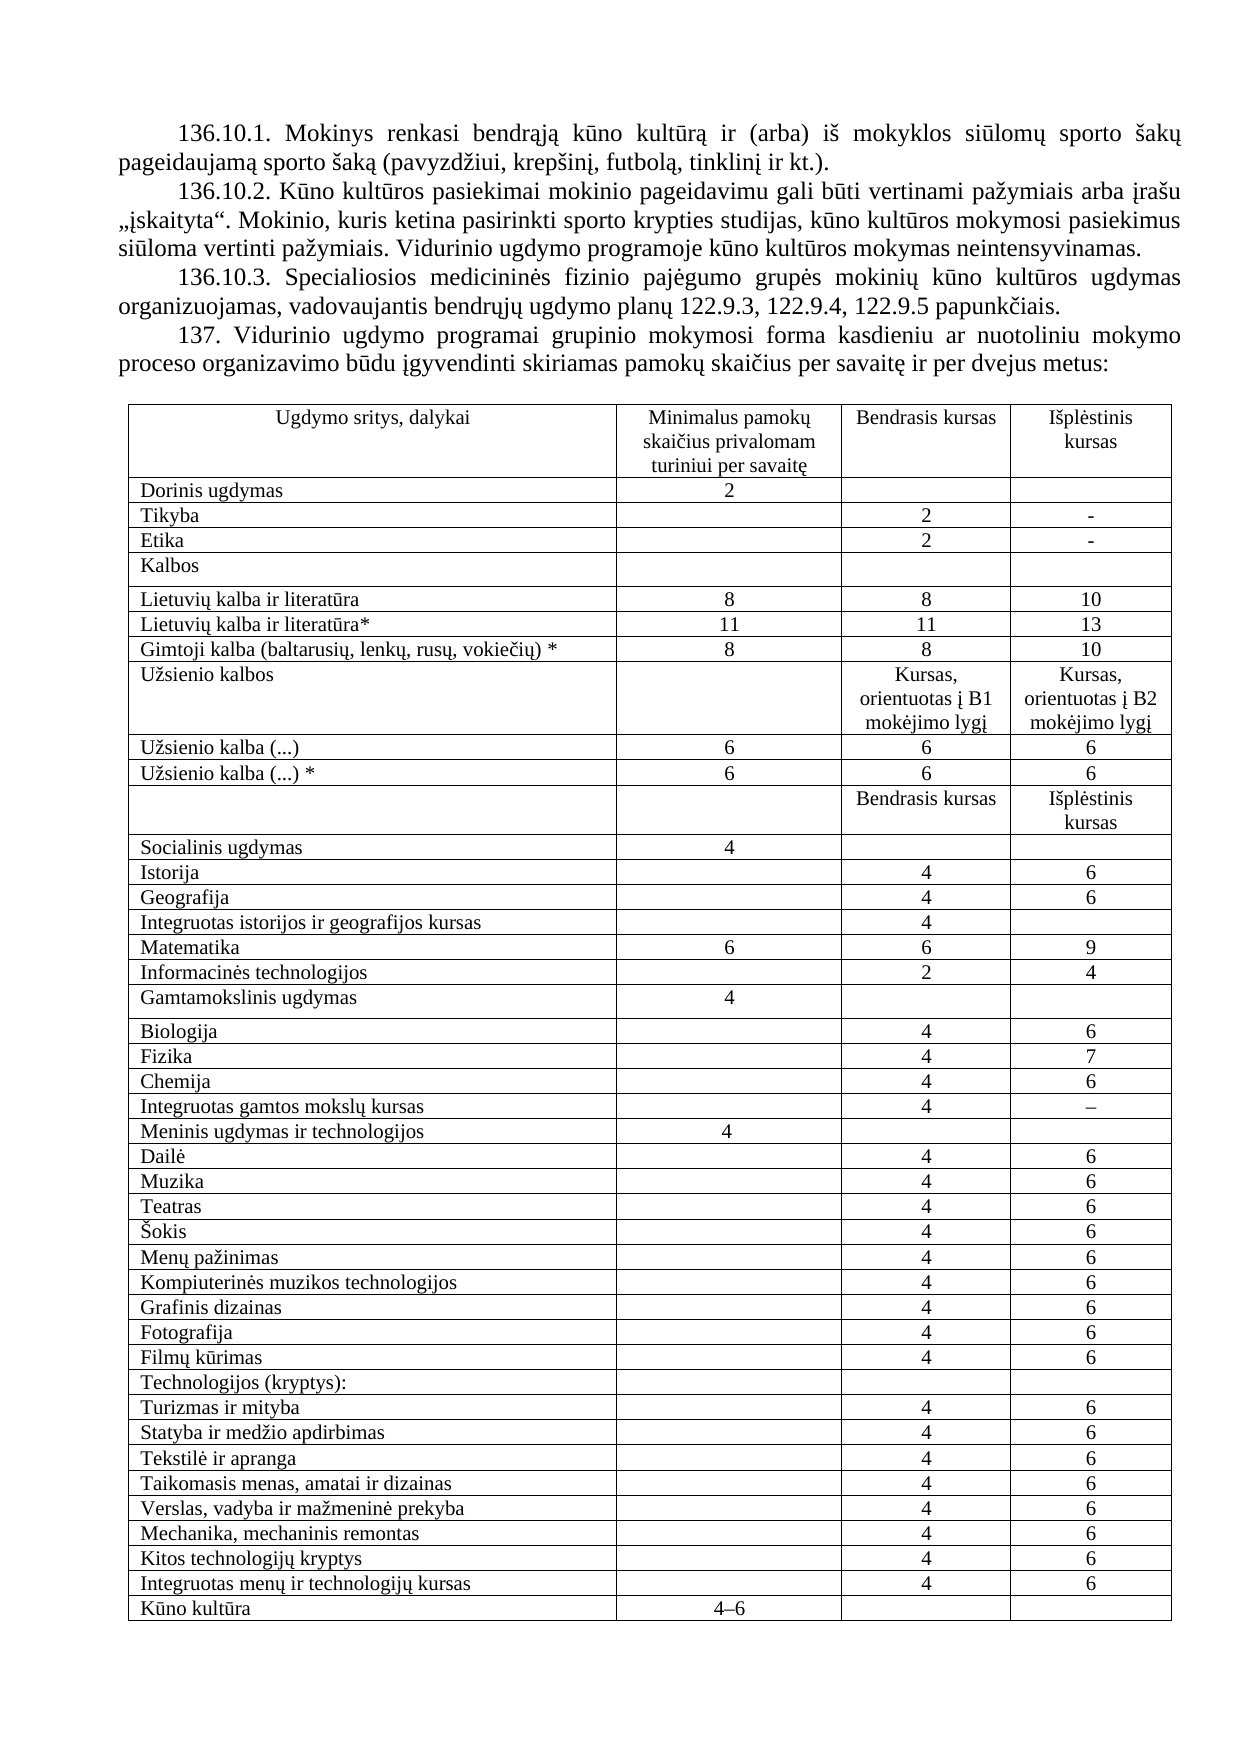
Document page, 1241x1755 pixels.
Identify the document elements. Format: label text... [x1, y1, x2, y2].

table_cell 6 [1011, 1245, 1171, 1269]
table_cell Geografija [129, 885, 616, 909]
table_cell [617, 1420, 841, 1444]
table_cell Statyba ir medžio apdirbimas [129, 1420, 616, 1444]
table_cell 4 [842, 1546, 1010, 1570]
table_cell [617, 1169, 841, 1193]
table_cell Mechanika, mechaninis remontas [129, 1521, 616, 1545]
table_cell Užsienio kalba (...) * [129, 760, 616, 784]
table_cell 6 [842, 760, 1010, 784]
table_cell 8 [617, 637, 841, 661]
table_cell [1011, 1119, 1171, 1143]
table_cell [617, 1571, 841, 1595]
table_cell [617, 1270, 841, 1294]
table_cell - [1011, 503, 1171, 527]
table_cell 6 [1011, 1496, 1171, 1520]
table_cell Technologijos (kryptys): [129, 1370, 616, 1394]
table_cell 6 [1011, 1445, 1171, 1469]
table_cell 4 [842, 1345, 1010, 1369]
table_cell 8 [842, 587, 1010, 611]
table_cell [617, 1471, 841, 1494]
table_header Bendrasis kursas [842, 405, 1010, 477]
table_cell 6 [1011, 1144, 1171, 1168]
table_cell Užsienio kalbos [129, 662, 616, 734]
table_cell Chemija [129, 1069, 616, 1093]
table_cell 6 [1011, 1546, 1171, 1570]
table_cell 2 [617, 478, 841, 502]
table_cell 6 [1011, 760, 1171, 784]
table_cell [842, 478, 1010, 502]
table_cell 6 [617, 935, 841, 959]
table_cell 4–6 [617, 1596, 841, 1620]
table_cell 6 [1011, 1220, 1171, 1243]
table_cell Kūno kultūra [129, 1596, 616, 1620]
table_cell Muzika [129, 1169, 616, 1193]
table_cell [617, 1370, 841, 1394]
table_cell 6 [1011, 860, 1171, 884]
table_cell Meninis ugdymas ir technologijos [129, 1119, 616, 1143]
table_cell [842, 553, 1010, 586]
table_cell Tekstilė ir apranga [129, 1445, 616, 1469]
table_cell 4 [842, 1571, 1010, 1595]
table_cell [1011, 910, 1171, 934]
table_cell Užsienio kalba (...) [129, 735, 616, 759]
table_cell 4 [1011, 960, 1171, 984]
table_cell Gimtoji kalba (baltarusių, lenkų, rusų, vokiečių) * [129, 637, 616, 661]
table_cell [617, 885, 841, 909]
table_cell [1011, 1596, 1171, 1620]
table_cell 2 [842, 960, 1010, 984]
table_cell [617, 960, 841, 984]
table_header Minimalus pamokų skaičius privalomam turiniui per savaitę [617, 405, 841, 477]
table_cell Teatras [129, 1194, 616, 1218]
table_cell 11 [617, 612, 841, 636]
table_cell Lietuvių kalba ir literatūra* [129, 612, 616, 636]
table_cell [617, 1245, 841, 1269]
table_cell [842, 1370, 1010, 1394]
table_cell [617, 1019, 841, 1043]
table_cell [617, 1345, 841, 1369]
table_cell [129, 786, 616, 834]
table_cell Gamtamokslinis ugdymas [129, 985, 616, 1018]
table_cell Fotografija [129, 1320, 616, 1344]
table_cell Socialinis ugdymas [129, 835, 616, 859]
table_cell 4 [842, 1521, 1010, 1545]
table_cell Lietuvių kalba ir literatūra [129, 587, 616, 611]
table_cell 4 [842, 1471, 1010, 1494]
table_cell [1011, 985, 1171, 1018]
table_cell 6 [1011, 1571, 1171, 1595]
table_cell 4 [842, 1496, 1010, 1520]
table_cell 6 [1011, 1295, 1171, 1319]
table_cell Verslas, vadyba ir mažmeninė prekyba [129, 1496, 616, 1520]
table_cell 6 [1011, 1169, 1171, 1193]
table_cell [842, 985, 1010, 1018]
table_cell 4 [842, 1169, 1010, 1193]
table_cell 4 [842, 1295, 1010, 1319]
table_header Ugdymo sritys, dalykai [129, 405, 616, 477]
table_cell 4 [842, 1094, 1010, 1118]
table_cell 11 [842, 612, 1010, 636]
table_cell 2 [842, 528, 1010, 552]
table_cell 4 [842, 910, 1010, 934]
table_cell 6 [1011, 885, 1171, 909]
table_cell 4 [617, 835, 841, 859]
text 136.10.1. Mokinys renkasi bendrąją kūno kultūrą ir (arba) iš mokyklos siūlomų sporto šakų pageidaujamą sporto šaką (pavyzdžiui, krepšinį, futbolą, tinklinį ir kt.). [118, 118, 1182, 176]
table_cell 4 [842, 1144, 1010, 1168]
table_cell Šokis [129, 1220, 616, 1243]
table_cell 4 [842, 1445, 1010, 1469]
table_cell Integruotas menų ir technologijų kursas [129, 1571, 616, 1595]
table_cell - [1011, 528, 1171, 552]
table_cell 6 [1011, 1019, 1171, 1043]
table_cell [617, 860, 841, 884]
table_cell 4 [842, 885, 1010, 909]
table_cell 10 [1011, 637, 1171, 661]
table_cell [617, 528, 841, 552]
table_cell Kompiuterinės muzikos technologijos [129, 1270, 616, 1294]
table_cell 6 [1011, 1194, 1171, 1218]
table_cell 6 [1011, 1521, 1171, 1545]
table_cell Fizika [129, 1044, 616, 1068]
table_cell [617, 1496, 841, 1520]
table_cell Išplėstinis kursas [1011, 786, 1171, 834]
table_cell [842, 835, 1010, 859]
table_cell [617, 1395, 841, 1419]
table_cell 4 [617, 985, 841, 1018]
table_cell 4 [842, 1044, 1010, 1068]
table_cell [617, 910, 841, 934]
table_cell [617, 1220, 841, 1243]
table_cell 6 [1011, 1420, 1171, 1444]
table_cell [842, 1596, 1010, 1620]
table_cell 4 [842, 1069, 1010, 1093]
table_cell [1011, 835, 1171, 859]
table_cell [617, 1194, 841, 1218]
table_cell [617, 1521, 841, 1545]
table_cell [617, 1094, 841, 1118]
table_cell [617, 662, 841, 734]
table_cell Bendrasis kursas [842, 786, 1010, 834]
table_cell Turizmas ir mityba [129, 1395, 616, 1419]
table_cell 4 [842, 1220, 1010, 1243]
table_cell – [1011, 1094, 1171, 1118]
table_cell 6 [842, 935, 1010, 959]
table_cell 4 [842, 1194, 1010, 1218]
table_cell 6 [1011, 1345, 1171, 1369]
table_cell Biologija [129, 1019, 616, 1043]
table_cell 4 [842, 1395, 1010, 1419]
table_cell Kitos technologijų kryptys [129, 1546, 616, 1570]
table_header Išplėstinis kursas [1011, 405, 1171, 477]
table_cell 7 [1011, 1044, 1171, 1068]
table_cell 10 [1011, 587, 1171, 611]
table_cell Matematika [129, 935, 616, 959]
table_cell [1011, 553, 1171, 586]
table_cell 6 [1011, 1270, 1171, 1294]
table_cell 4 [842, 860, 1010, 884]
table_cell Kursas, orientuotas į B1 mokėjimo lygį [842, 662, 1010, 734]
table_cell Istorija [129, 860, 616, 884]
table_cell [1011, 478, 1171, 502]
table_cell Informacinės technologijos [129, 960, 616, 984]
table_cell 13 [1011, 612, 1171, 636]
table_cell [617, 786, 841, 834]
table_cell 9 [1011, 935, 1171, 959]
table_cell [617, 1069, 841, 1093]
table_cell 4 [842, 1019, 1010, 1043]
table_cell 6 [1011, 1471, 1171, 1494]
table_cell Menų pažinimas [129, 1245, 616, 1269]
table_cell Taikomasis menas, amatai ir dizainas [129, 1471, 616, 1494]
table_cell 6 [1011, 1320, 1171, 1344]
table_cell [617, 1144, 841, 1168]
table_cell Integruotas istorijos ir geografijos kursas [129, 910, 616, 934]
table_cell 6 [1011, 735, 1171, 759]
table_cell [617, 1320, 841, 1344]
table_cell [617, 1295, 841, 1319]
table_cell 2 [842, 503, 1010, 527]
table_cell [1011, 1370, 1171, 1394]
table_cell 8 [617, 587, 841, 611]
table_cell 4 [617, 1119, 841, 1143]
table_cell Filmų kūrimas [129, 1345, 616, 1369]
table_cell 4 [842, 1270, 1010, 1294]
table_cell [617, 503, 841, 527]
text 136.10.3. Specialiosios medicininės fizinio pajėgumo grupės mokinių kūno kultūros ugdymas organizuojamas, vadovaujantis bendrųjų ugdymo planų 122.9.3, 122.9.4, 122.9.5 papunkčiais. [118, 262, 1182, 320]
table_cell 4 [842, 1420, 1010, 1444]
table_cell Dorinis ugdymas [129, 478, 616, 502]
table_cell Tikyba [129, 503, 616, 527]
table_cell Etika [129, 528, 616, 552]
table_cell [842, 1119, 1010, 1143]
table_cell 6 [617, 735, 841, 759]
table_cell Grafinis dizainas [129, 1295, 616, 1319]
table_cell 4 [842, 1320, 1010, 1344]
table_cell Integruotas gamtos mokslų kursas [129, 1094, 616, 1118]
text 136.10.2. Kūno kultūros pasiekimai mokinio pageidavimu gali būti vertinami pažymiais arba įrašu „įskaityta“. Mokinio, kuris ketina pasirinkti sporto krypties studijas, kūno kultūros mokymosi pasiekimus siūloma vertinti pažymiais. Vidurinio ugdymo programoje kūno kultūros mokymas neintensyvinamas. [118, 176, 1182, 262]
table_cell [617, 1546, 841, 1570]
table_cell 6 [842, 735, 1010, 759]
table_cell 4 [842, 1245, 1010, 1269]
table_cell Kalbos [129, 553, 616, 586]
text 137. Vidurinio ugdymo programai grupinio mokymosi forma kasdieniu ar nuotoliniu mokymo proceso organizavimo būdu įgyvendinti skiriamas pamokų skaičius per savaitę ir per dvejus metus: [118, 320, 1182, 377]
table_cell Kursas, orientuotas į B2 mokėjimo lygį [1011, 662, 1171, 734]
table_cell 8 [842, 637, 1010, 661]
table_cell 6 [1011, 1069, 1171, 1093]
table_cell [617, 1445, 841, 1469]
table_cell 6 [617, 760, 841, 784]
table_cell [617, 1044, 841, 1068]
table_cell 6 [1011, 1395, 1171, 1419]
table_cell [617, 553, 841, 586]
table_cell Dailė [129, 1144, 616, 1168]
